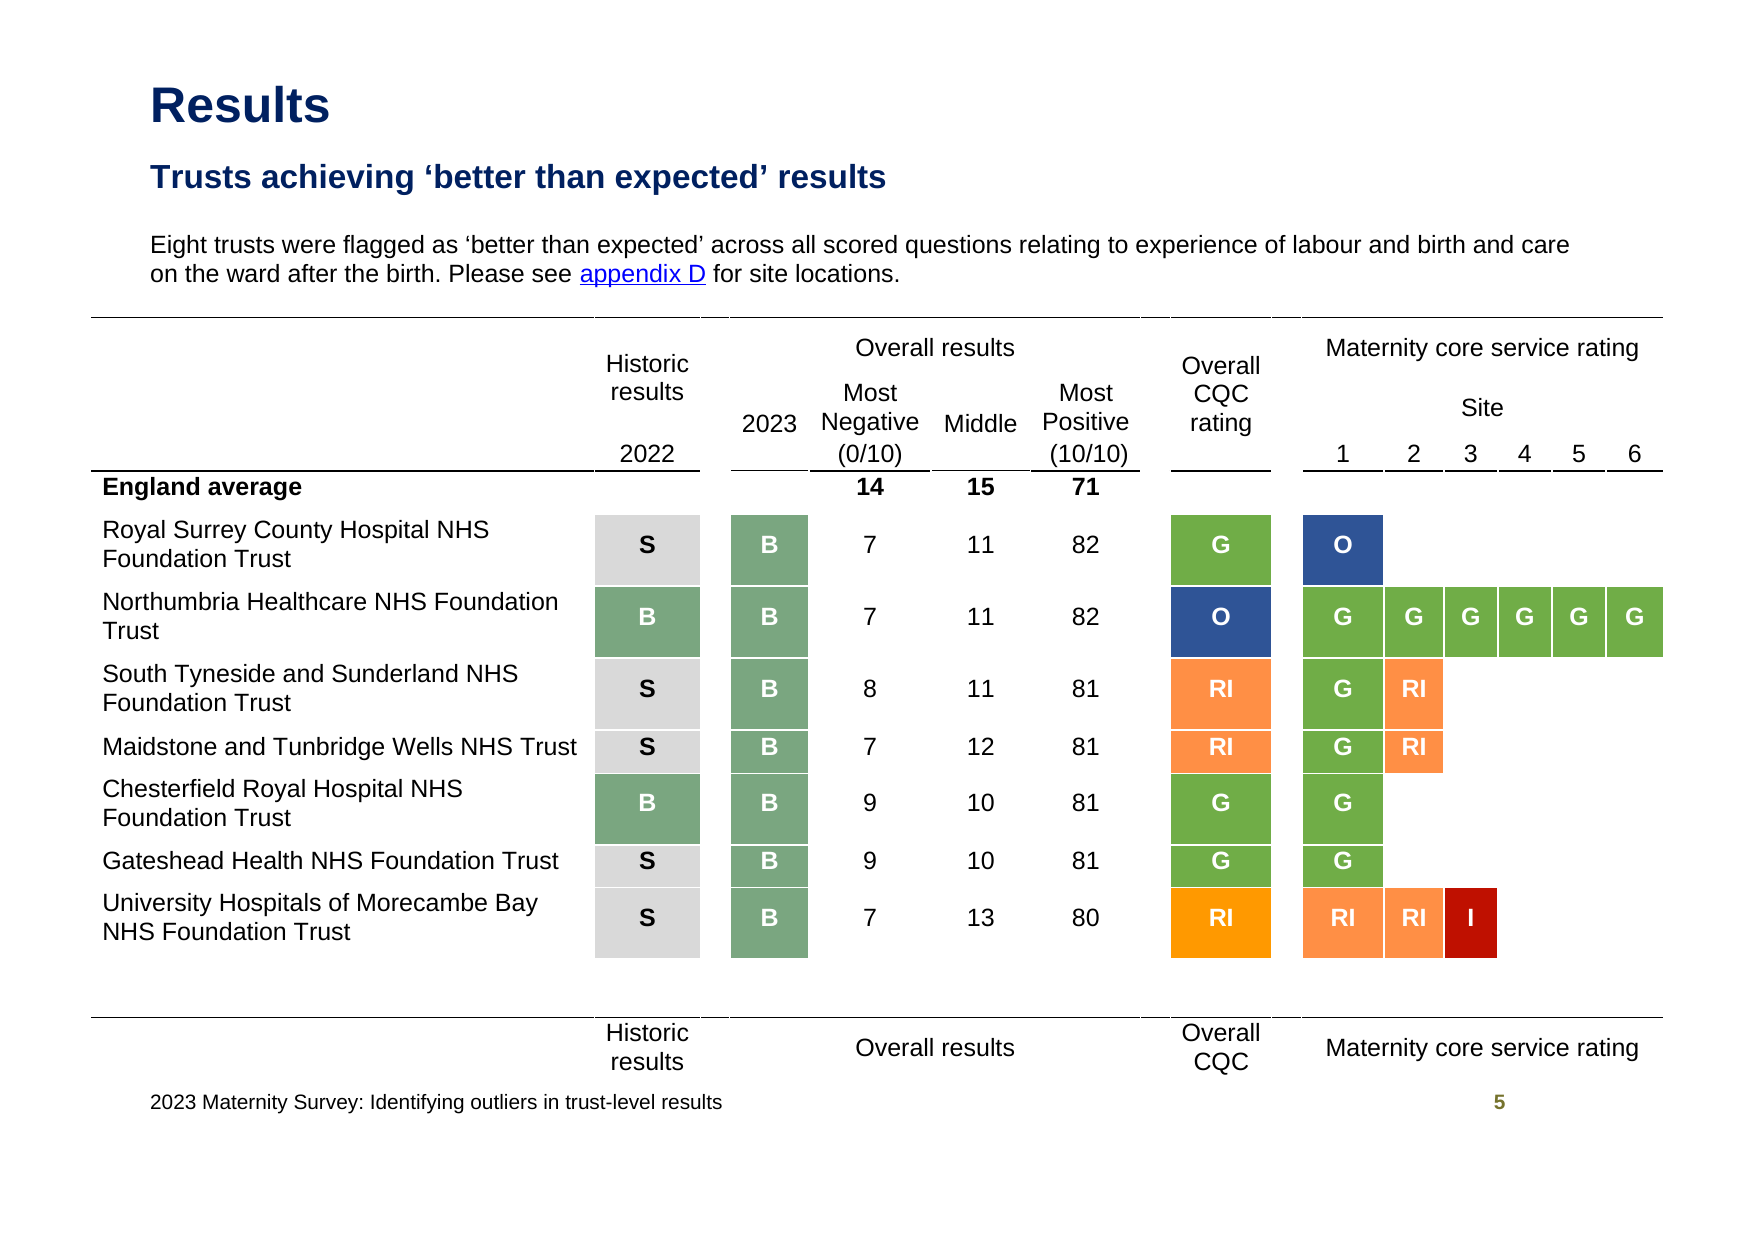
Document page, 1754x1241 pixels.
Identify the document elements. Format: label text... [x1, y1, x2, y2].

table_cell G [1171, 515, 1271, 585]
table_cell O [1171, 587, 1271, 657]
table_header Overall results [730, 318, 1140, 376]
table_cell 10 [932, 846, 1030, 887]
table_header [1141, 1018, 1170, 1076]
table_cell 14 [810, 472, 930, 513]
table_cell 6 [1607, 438, 1663, 470]
table_header [701, 1018, 729, 1076]
table_cell [701, 515, 729, 585]
table_cell G [1499, 587, 1551, 657]
table_cell Most Positive [1031, 377, 1140, 437]
table_cell [1607, 472, 1663, 513]
table_cell [731, 471, 808, 513]
table_cell RI [1171, 659, 1271, 729]
table_cell O [1303, 515, 1383, 585]
table_cell [1445, 659, 1497, 729]
table_cell [595, 472, 700, 513]
table_cell S [595, 731, 700, 773]
table_cell I [1445, 888, 1497, 958]
table_cell Middle [931, 377, 1030, 470]
table_cell [701, 846, 729, 887]
table_cell [1499, 659, 1551, 729]
text Results [150, 75, 1604, 132]
subtitle Trusts achieving ‘better than expected’ results [150, 157, 1604, 196]
table_header Maternity core service rating [1302, 318, 1663, 376]
table_cell [1607, 888, 1663, 958]
table_cell [1303, 472, 1383, 513]
table_cell [701, 470, 729, 513]
table_cell [1171, 472, 1271, 513]
table_cell [1272, 731, 1300, 773]
table_cell B [731, 846, 808, 887]
table_header [1272, 318, 1301, 470]
table_cell G [1607, 587, 1663, 657]
table_cell 7 [810, 731, 930, 773]
table_cell 3 [1444, 438, 1497, 470]
table_header Maternity core service rating [1302, 1018, 1663, 1076]
table_cell Most Negative [810, 377, 930, 437]
table_cell S [595, 515, 700, 585]
table_cell S [595, 659, 700, 729]
table_cell [1499, 515, 1551, 585]
table_cell B [731, 659, 808, 729]
table_cell [1141, 515, 1170, 585]
table_cell [1385, 774, 1443, 844]
table_cell 15 [932, 471, 1030, 513]
table_cell 81 [1031, 659, 1140, 729]
table_cell G [1171, 774, 1271, 844]
table_cell Royal Surrey County Hospital NHS Foundation Trust [91, 515, 594, 585]
table_cell [1141, 846, 1170, 887]
table_cell 5 [1552, 438, 1606, 470]
table_header Historic results [595, 1018, 700, 1076]
table_cell [1445, 774, 1497, 844]
table_cell 12 [931, 731, 1030, 773]
table_header Overall results [730, 1018, 1140, 1076]
table_cell B [731, 731, 808, 773]
table_cell RI [1385, 659, 1443, 729]
table_cell Site [1302, 377, 1663, 437]
table_cell G [1385, 587, 1443, 657]
table_cell [1272, 515, 1300, 585]
table_cell [701, 587, 729, 657]
table_cell RI [1385, 888, 1443, 958]
table_cell Chesterfield Royal Hospital NHS Foundation Trust [91, 774, 594, 844]
table_header [701, 318, 729, 470]
table_cell [1445, 472, 1497, 513]
table_cell 1 [1302, 438, 1384, 470]
table_cell [1141, 587, 1170, 657]
table_cell 10 [932, 774, 1030, 844]
table_cell 81 [1031, 774, 1140, 844]
table_cell [1607, 659, 1663, 729]
table_cell S [595, 846, 700, 887]
table_cell [701, 888, 729, 958]
table_cell B [731, 774, 808, 844]
table_cell [91, 377, 594, 437]
table_cell Northumbria Healthcare NHS Foundation Trust [91, 587, 594, 657]
table_cell [1499, 888, 1551, 958]
table_cell G [1303, 731, 1383, 773]
table_cell [1272, 587, 1300, 657]
table_cell University Hospitals of Morecambe Bay NHS Foundation Trust [91, 888, 594, 958]
table_cell [1553, 774, 1605, 844]
table_cell [1607, 731, 1663, 773]
table_cell G [1303, 774, 1383, 844]
table_cell RI [1171, 888, 1271, 958]
table_cell [1273, 470, 1300, 513]
table_cell England average [91, 472, 594, 513]
table_cell [1141, 774, 1170, 844]
table_cell B [595, 587, 700, 657]
table_cell 2022 [595, 437, 700, 470]
table_cell 4 [1498, 438, 1551, 470]
table_cell 82 [1031, 587, 1140, 657]
table_cell [701, 774, 729, 844]
table_cell [1141, 470, 1170, 513]
table_cell [1607, 515, 1663, 585]
table_cell 11 [932, 515, 1030, 585]
table_cell 13 [932, 888, 1030, 958]
table_cell [1445, 515, 1497, 585]
table_cell B [731, 515, 808, 585]
table_cell [1607, 846, 1663, 887]
table_cell [1445, 846, 1497, 887]
table_cell 71 [1031, 472, 1140, 513]
table_header [1272, 1018, 1301, 1076]
table_cell [1499, 472, 1551, 513]
table_cell B [731, 587, 808, 657]
table_cell S [595, 888, 700, 958]
table_cell 82 [1031, 515, 1140, 585]
table_cell 80 [1031, 888, 1140, 958]
table_cell G [1303, 659, 1383, 729]
table_cell Maidstone and Tunbridge Wells NHS Trust [91, 731, 594, 773]
table_header Overall CQC [1171, 1018, 1271, 1076]
table_header [91, 1018, 594, 1076]
table_cell [1272, 774, 1300, 844]
table_cell 11 [931, 587, 1030, 657]
table_cell [1553, 515, 1605, 585]
table_cell [1385, 846, 1443, 887]
table_cell [1272, 888, 1300, 958]
table_cell [1272, 659, 1300, 729]
table_cell (10/10) [1031, 438, 1140, 470]
table_cell G [1553, 587, 1605, 657]
table_cell 7 [810, 587, 930, 657]
table_cell [1553, 888, 1605, 958]
table_cell RI [1171, 731, 1271, 773]
table_cell [1553, 846, 1605, 887]
table_cell 2 [1385, 438, 1443, 470]
table_cell G [1445, 587, 1497, 657]
table_cell B [731, 888, 808, 958]
table_cell Gateshead Health NHS Foundation Trust [91, 846, 594, 887]
table_cell 8 [810, 659, 930, 729]
table_header Overall CQC rating [1171, 318, 1271, 470]
table_cell [1272, 846, 1300, 887]
table_cell G [1303, 846, 1383, 887]
table_header Historic results [595, 318, 700, 437]
table_cell B [595, 774, 700, 844]
table_cell 9 [810, 774, 930, 844]
table_cell [91, 438, 594, 470]
table_cell [1499, 846, 1551, 887]
table_cell [1553, 472, 1605, 513]
table_cell [1445, 731, 1497, 773]
table_cell [701, 659, 729, 729]
table_cell RI [1385, 731, 1443, 773]
table_cell G [1171, 846, 1271, 887]
table_cell 7 [810, 888, 930, 958]
table_cell [1141, 731, 1170, 773]
table_cell 81 [1031, 731, 1140, 773]
table_cell 7 [810, 515, 930, 585]
table_cell [1385, 515, 1443, 585]
table_header [91, 318, 594, 376]
table_cell South Tyneside and Sunderland NHS Foundation Trust [91, 659, 594, 729]
table_cell G [1303, 587, 1383, 657]
table_cell 2023 [730, 377, 809, 470]
table_cell [1553, 659, 1605, 729]
table_cell 11 [932, 659, 1030, 729]
table_cell [1499, 731, 1551, 773]
table_cell [701, 731, 729, 773]
table_cell [1385, 472, 1443, 513]
table_cell [1141, 659, 1170, 729]
text Eight trusts were flagged as ‘better than expected’ across all scored questions relating to experience of labour and birth and care on the ward after the birth. Please see appendix D for site locations. [150, 230, 1604, 288]
table_cell [1553, 731, 1605, 773]
table_cell [1141, 888, 1170, 958]
table_cell [1607, 774, 1663, 844]
table_cell 9 [810, 846, 930, 887]
table_cell RI [1303, 888, 1383, 958]
table_header [1141, 318, 1170, 470]
table_cell (0/10) [810, 438, 930, 470]
table_cell [1499, 774, 1551, 844]
table_cell 81 [1031, 846, 1140, 887]
